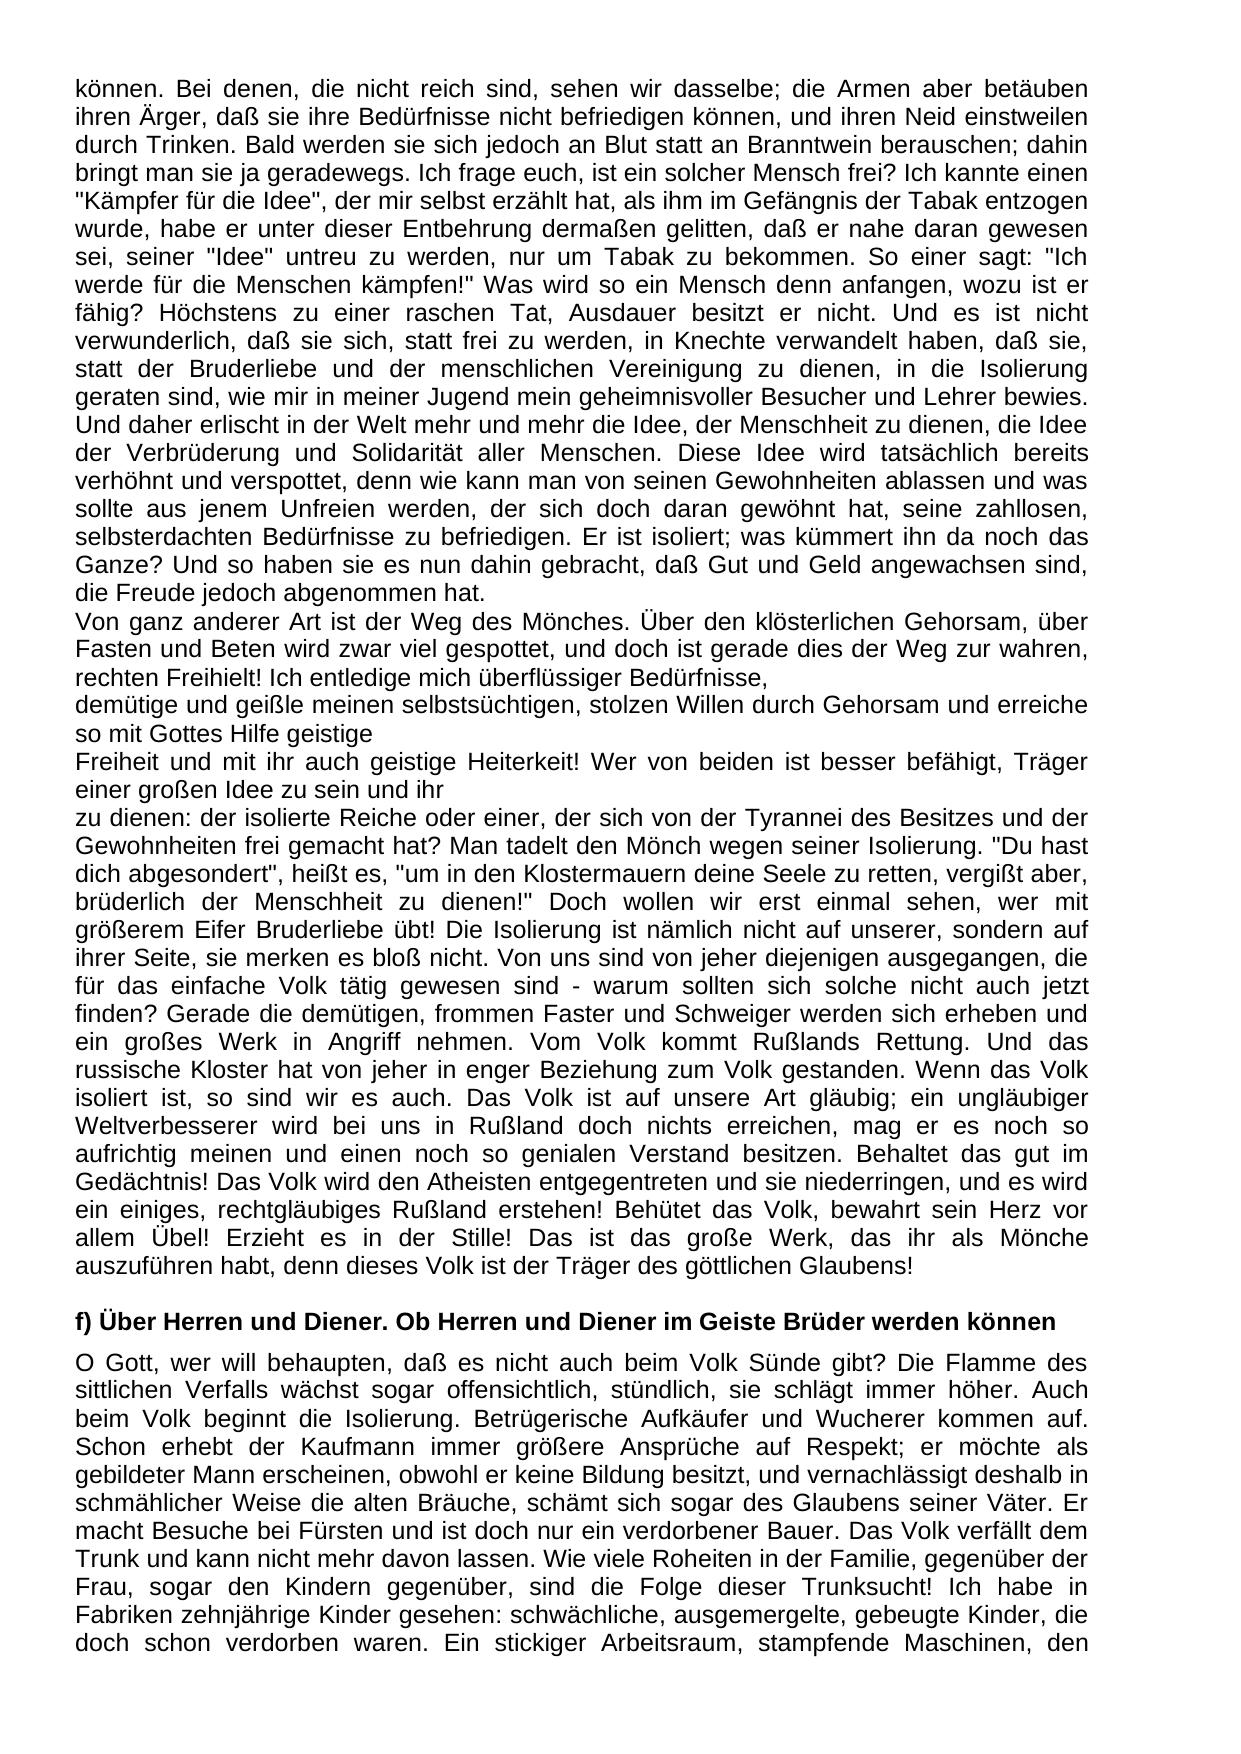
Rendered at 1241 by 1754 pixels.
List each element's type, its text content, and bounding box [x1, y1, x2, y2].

text Freiheit und mit ihr auch geistige Heiterkeit! Wer von beiden ist besser befähigt, Träger einer großen Idee zu sein und ihr [75, 747, 1091, 803]
text zu dienen: der isolierte Reiche oder einer, der sich von der Tyrannei des Besitzes und der Gewohnheiten frei gemacht hat? Man tadelt den Mönch wegen seiner Isolierung. "Du hast dich abgesondert", heißt es, "um in den Klostermauern deine Seele zu retten, vergißt aber, brüderlich der Menschheit zu dienen!" Doch wollen wir erst einmal sehen, wer mit größerem Eifer Bruderliebe übt! Die Isolierung ist nämlich nicht auf unserer, sondern auf ihrer Seite, sie merken es bloß nicht. Von uns sind von jeher diejenigen ausgegangen, die für das einfache Volk tätig gewesen sind - warum sollten sich solche nicht auch jetzt finden? Gerade die demütigen, frommen Faster und Schweiger werden sich erheben und ein großes Werk in Angriff nehmen. Vom Volk kommt Rußlands Rettung. Und das russische Kloster hat von jeher in enger Beziehung zum Volk gestanden. Wenn das Volk isoliert ist, so sind wir es auch. Das Volk ist auf unsere Art gläubig; ein ungläubiger Weltverbesserer wird bei uns in Rußland doch nichts erreichen, mag er es noch so aufrichtig meinen und einen noch so genialen Verstand besitzen. Behaltet das gut im Gedächtnis! Das Volk wird den Atheisten entgegentreten und sie niederringen, und es wird ein einiges, rechtgläubiges Rußland erstehen! Behütet das Volk, bewahrt sein Herz vor allem Übel! Erzieht es in der Stille! Das ist das große Werk, das ihr als Mönche auszuführen habt, denn dieses Volk ist der Träger des göttlichen Glaubens! [75, 803, 1091, 1280]
text demütige und geißle meinen selbstsüchtigen, stolzen Willen durch Gehorsam und erreiche so mit Gottes Hilfe geistige [75, 691, 1091, 747]
text f) Über Herren und Diener. Ob Herren und Diener im Geiste Brüder werden können [75, 1308, 1091, 1336]
text Von ganz anderer Art ist der Weg des Mönches. Über den klösterlichen Gehorsam, über Fasten und Beten wird zwar viel gespottet, und doch ist gerade dies der Weg zur wahren, rechten Freihielt! Ich entledige mich überflüssiger Bedürfnisse, [75, 607, 1091, 691]
text können. Bei denen, die nicht reich sind, sehen wir dasselbe; die Armen aber betäuben ihren Ärger, daß sie ihre Bedürfnisse nicht befriedigen können, und ihren Neid einstweilen durch Trinken. Bald werden sie sich jedoch an Blut statt an Branntwein berauschen; dahin bringt man sie ja geradewegs. Ich frage euch, ist ein solcher Mensch frei? Ich kannte einen "Kämpfer für die Idee", der mir selbst erzählt hat, als ihm im Gefängnis der Tabak entzogen wurde, habe er unter dieser Entbehrung dermaßen gelitten, daß er nahe daran gewesen sei, seiner "Idee" untreu zu werden, nur um Tabak zu bekommen. So einer sagt: "Ich werde für die Menschen kämpfen!" Was wird so ein Mensch denn anfangen, wozu ist er fähig? Höchstens zu einer raschen Tat, Ausdauer besitzt er nicht. Und es ist nicht verwunderlich, daß sie sich, statt frei zu werden, in Knechte verwandelt haben, daß sie, statt der Bruderliebe und der menschlichen Vereinigung zu dienen, in die Isolierung geraten sind, wie mir in meiner Jugend mein geheimnisvoller Besucher und Lehrer bewies. Und daher erlischt in der Welt mehr und mehr die Idee, der Menschheit zu dienen, die Idee der Verbrüderung und Solidarität aller Menschen. Diese Idee wird tatsächlich bereits verhöhnt und verspottet, denn wie kann man von seinen Gewohnheiten ablassen und was sollte aus jenem Unfreien werden, der sich doch daran gewöhnt hat, seine zahllosen, selbsterdachten Bedürfnisse zu befriedigen. Er ist isoliert; was kümmert ihn da noch das Ganze? Und so haben sie es nun dahin gebracht, daß Gut und Geld angewachsen sind, die Freude jedoch abgenommen hat. [75, 75, 1091, 607]
text O Gott, wer will behaupten, daß es nicht auch beim Volk Sünde gibt? Die Flamme des sittlichen Verfalls wächst sogar offensichtlich, stündlich, sie schlägt immer höher. Auch beim Volk beginnt die Isolierung. Betrügerische Aufkäufer und Wucherer kommen auf. Schon erhebt der Kaufmann immer größere Ansprüche auf Respekt; er möchte als gebildeter Mann erscheinen, obwohl er keine Bildung besitzt, und vernachlässigt deshalb in schmählicher Weise die alten Bräuche, schämt sich sogar des Glaubens seiner Väter. Er macht Besuche bei Fürsten und ist doch nur ein verdorbener Bauer. Das Volk verfällt dem Trunk und kann nicht mehr davon lassen. Wie viele Roheiten in der Familie, gegenüber der Frau, sogar den Kindern gegenüber, sind die Folge dieser Trunksucht! Ich habe in Fabriken zehnjährige Kinder gesehen: schwächliche, ausgemergelte, gebeugte Kinder, die doch schon verdorben waren. Ein stickiger Arbeitsraum, stampfende Maschinen, den [75, 1348, 1091, 1657]
